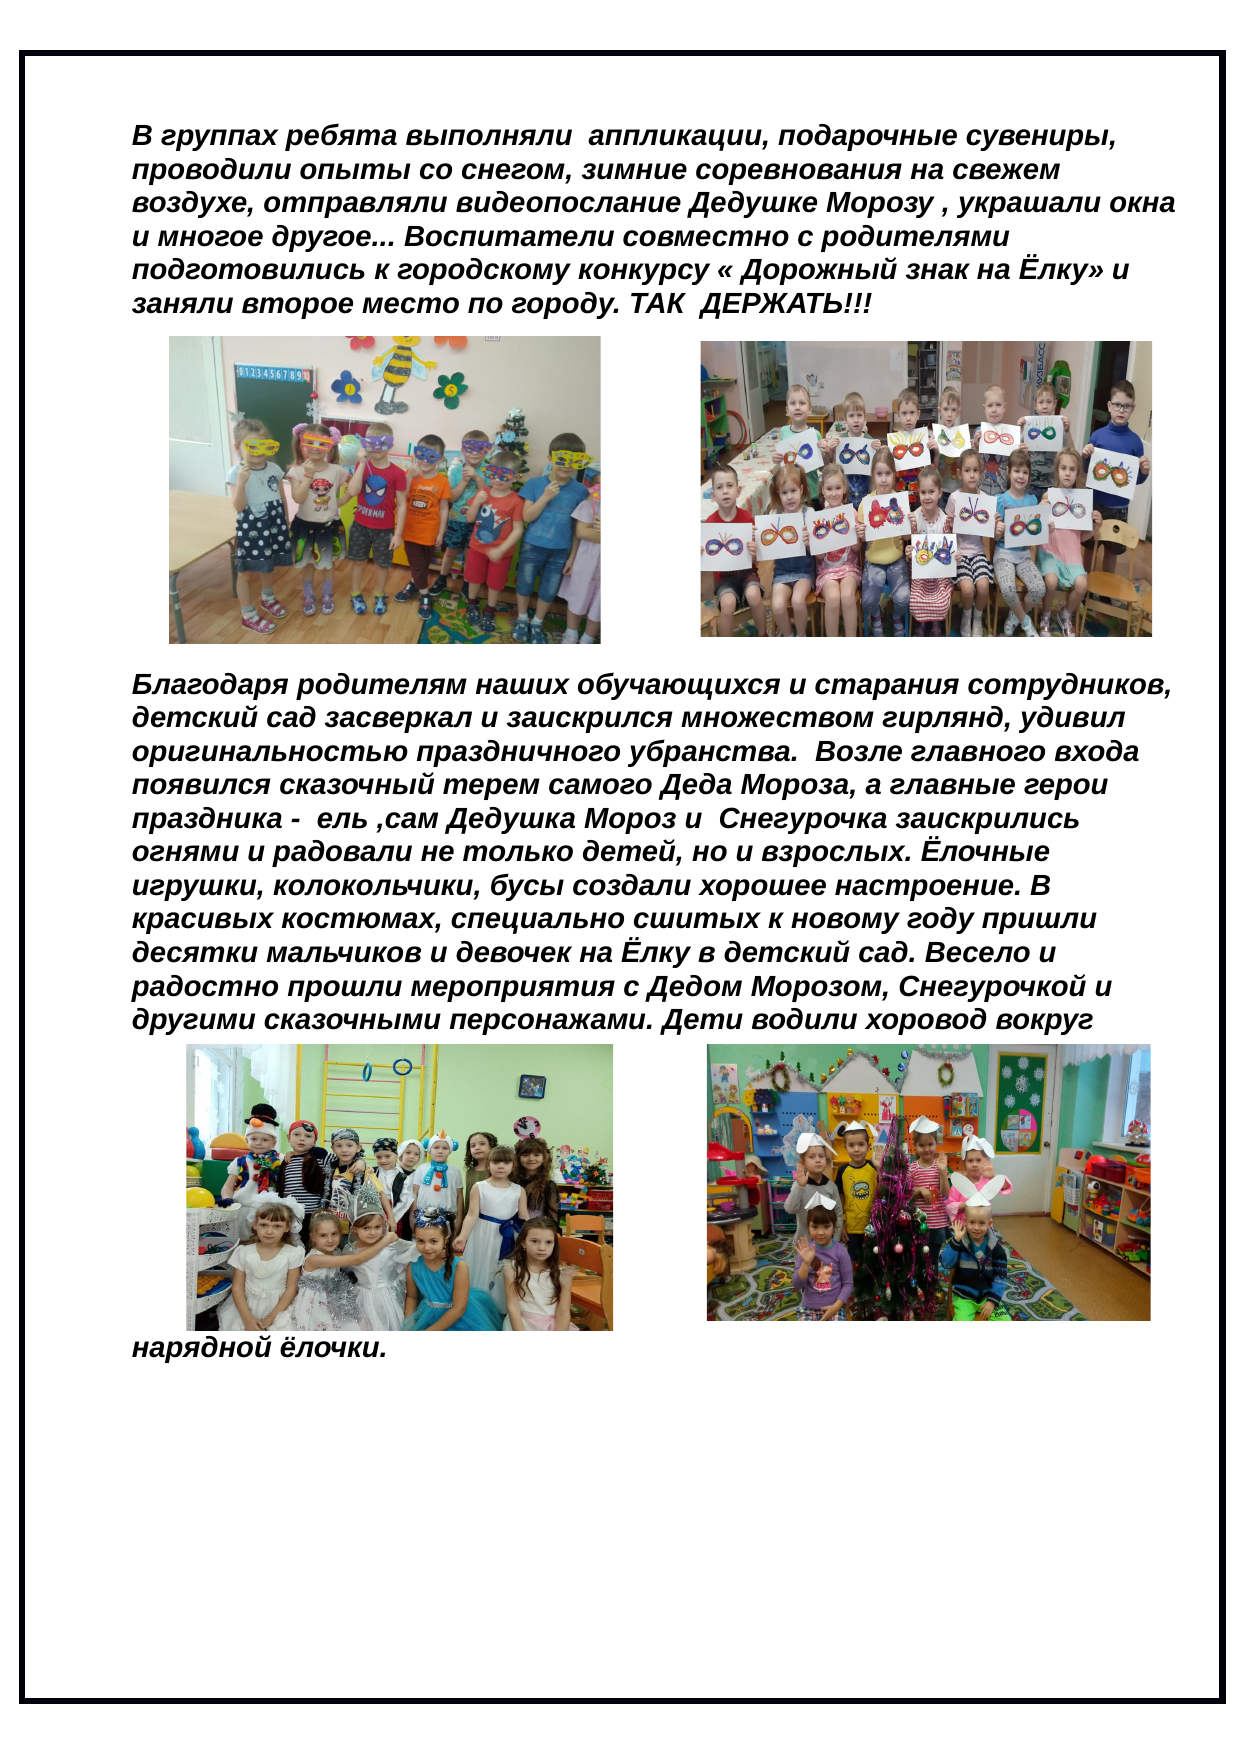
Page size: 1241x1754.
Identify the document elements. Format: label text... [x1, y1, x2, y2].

picture [706, 1044, 1151, 1321]
picture [186, 1044, 614, 1331]
picture [700, 341, 1153, 637]
text Благодаря родителям наших обучающихся и старания сотрудников, детский сад засверкал и заискрился множеством гирлянд, удивил оригинальностью праздничного убранства. Возле главного входа появился сказочный терем самого Деда Мороза, а главные герои праздника - ель ,сам Дедушка Мороз и Снегурочка заискрились огнями и радовали не только детей, но и взрослых. Ёлочные игрушки, колокольчики, бусы создали хорошее настроение. В красивых костюмах, специально сшитых к новому году пришли десятки мальчиков и девочек на Ёлку в детский сад. Весело и радостно прошли мероприятия с Дедом Морозом, Снегурочкой и другими сказочными персонажами. Дети водили хоровод вокруг нарядной ёлочки. [132, 600, 1187, 1392]
text В группах ребята выполняли аппликации, подарочные сувениры, проводили опыты со снегом, зимние соревнования на свежем воздухе, отправляли видеопослание Дедушке Морозу , украшали окна и многое другое... Воспитатели совместно с родителями подготовились к городскому конкурсу « Дорожный знак на Ёлку» и заняли второе место по городу. ТАК ДЕРЖАТЬ!!! [132, 118, 1187, 319]
picture [169, 336, 601, 644]
